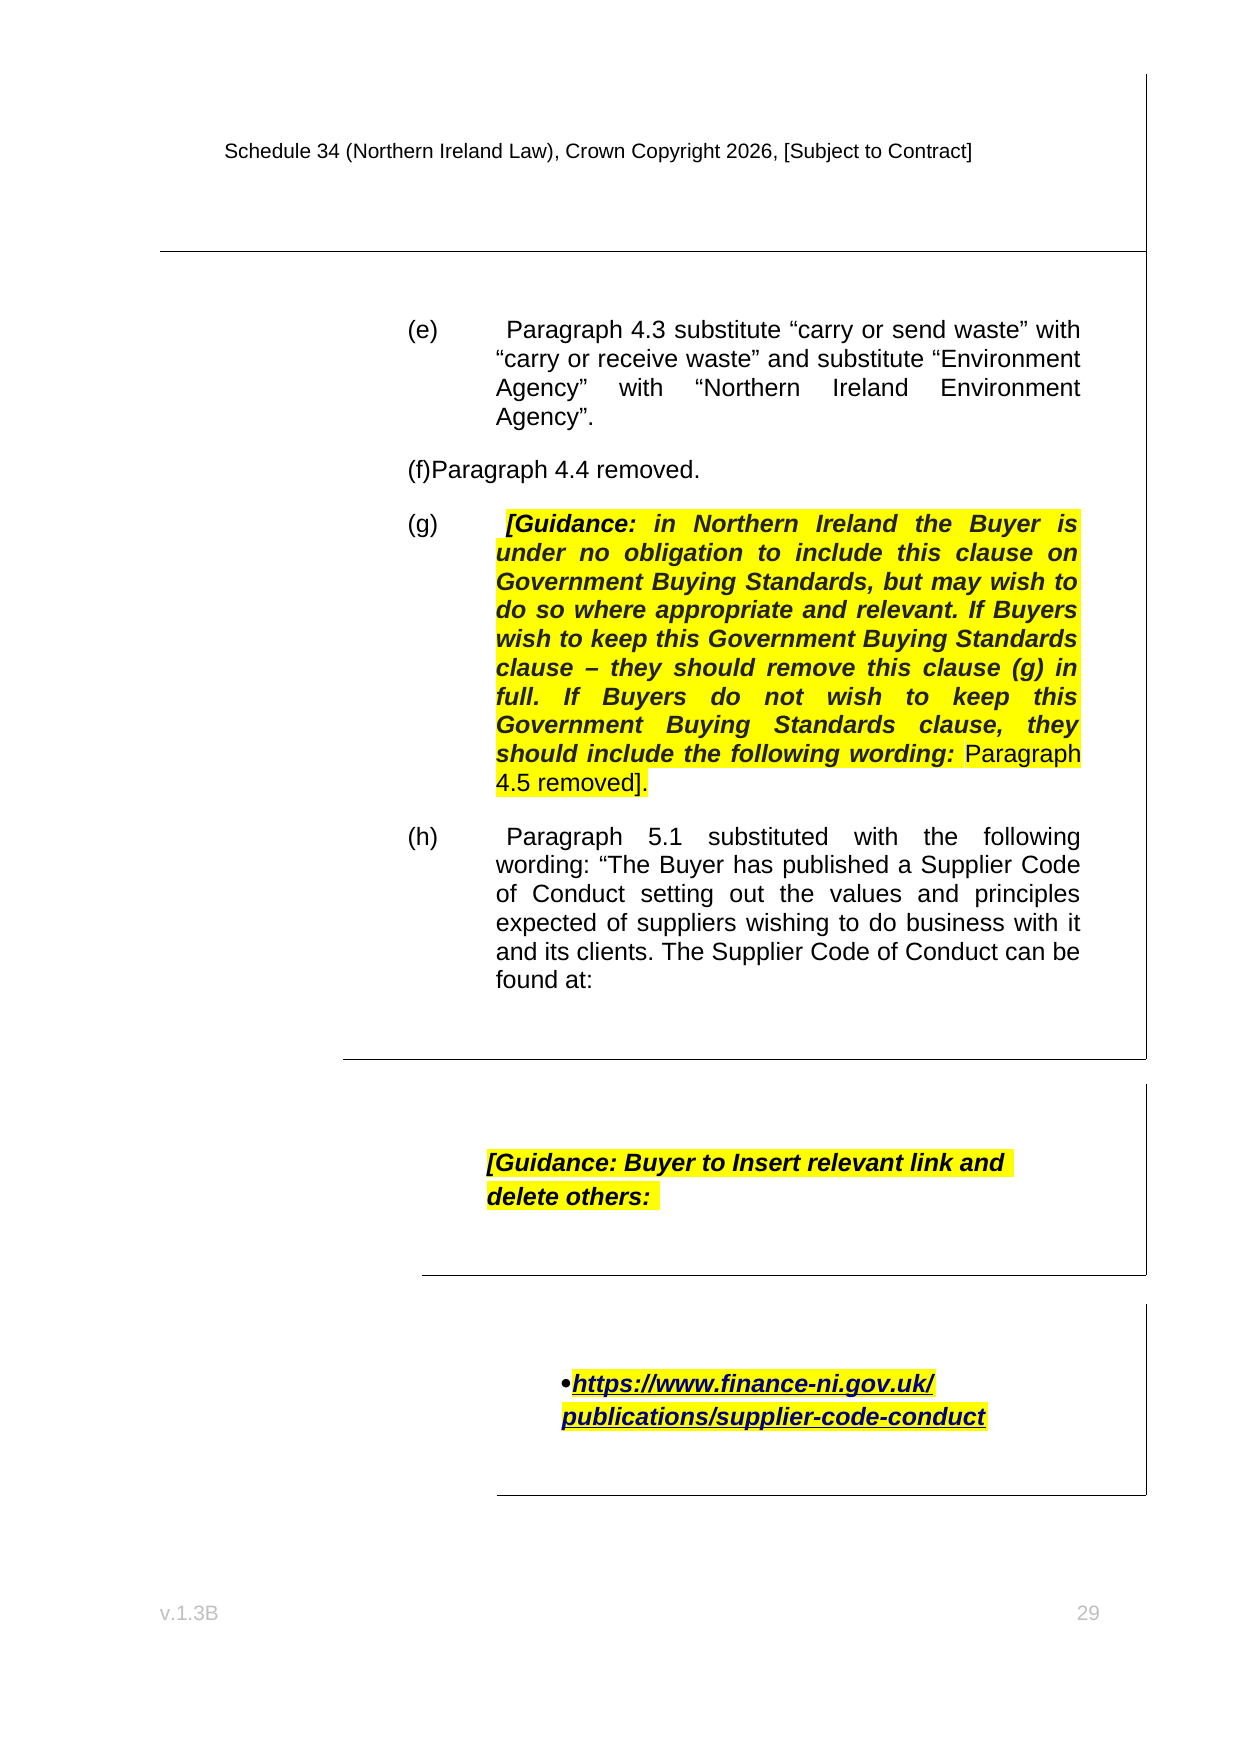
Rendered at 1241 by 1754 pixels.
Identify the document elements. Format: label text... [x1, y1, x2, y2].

text [Guidance: Buyer to Insert relevant link and delete others: [422, 1084, 1146, 1275]
list Paragraph 4.3 substitute “carry or send waste” with “carry or receive waste” and substitute “Environment Agency” with “Northern Ireland Environment Agency”. [343, 251, 1146, 391]
list Paragraph 5.1 substituted with the following wording: “The Buyer has published a Supplier Code of Conduct setting out the values and principles expected of suppliers wishing to do business with it and its clients. The Supplier Code of Conduct can be found at: [343, 757, 1146, 1059]
list https://www.finance-ni.gov.uk/publications/supplier-code-conduct [497, 1304, 1146, 1495]
list [Guidance: in Northern Ireland the Buyer is under no obligation to include this clause on Government Buying Standards, but may wish to do so where appropriate and relevant. If Buyers wish to keep this Government Buying Standards clause – they should remove this clause (g) in full. If Buyers do not wish to keep this Government Buying Standards clause, they should include the following wording: Paragraph 4.5 removed]. [343, 445, 1146, 757]
list Paragraph 4.4 removed. [343, 391, 1146, 445]
